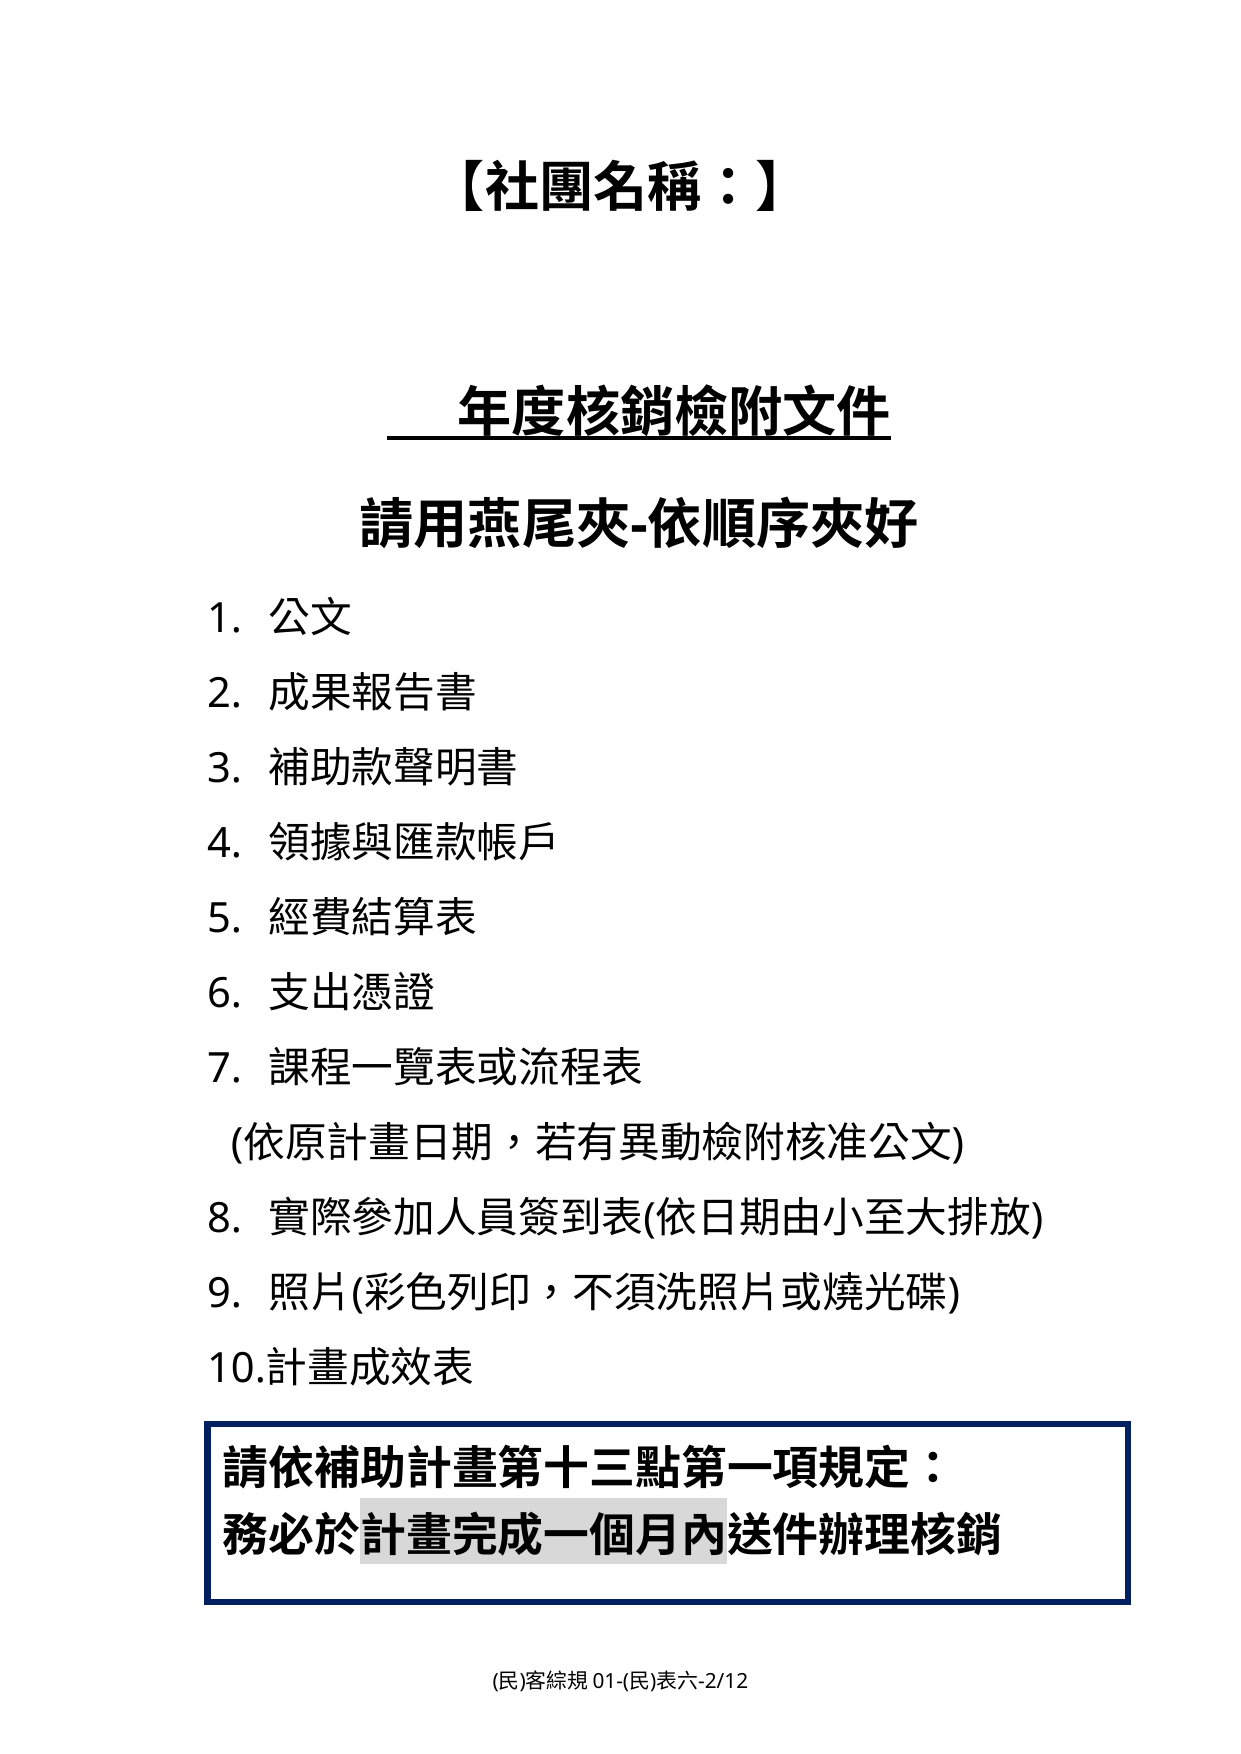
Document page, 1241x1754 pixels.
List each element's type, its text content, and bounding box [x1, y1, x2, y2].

text 務必於計畫完成一個月內送件辦理核銷 [223, 1498, 1113, 1564]
list (依原計畫日期，若有異動檢附核准公文) [231, 1102, 1122, 1177]
list 公文 [207, 577, 1122, 652]
list 年度核銷檢附文件 [156, 352, 1122, 464]
text 請依補助計畫第十三點第一項規定： [223, 1432, 1113, 1498]
list 領據與匯款帳戶 [207, 802, 1122, 877]
list 成果報告書 [207, 652, 1122, 727]
text 10.計畫成效表 [207, 1327, 1122, 1402]
list 補助款聲明書 [207, 727, 1122, 802]
list 支出憑證 [207, 952, 1122, 1027]
list 請用燕尾夾-依順序夾好 [156, 464, 1122, 577]
list 【社團名稱：】 [118, 127, 1122, 239]
list 實際參加人員簽到表(依日期由小至大排放) [207, 1177, 1122, 1252]
list 課程一覽表或流程表 [207, 1027, 1122, 1102]
list 經費結算表 [207, 877, 1122, 952]
list 照片(彩色列印，不須洗照片或燒光碟) [207, 1252, 1122, 1327]
